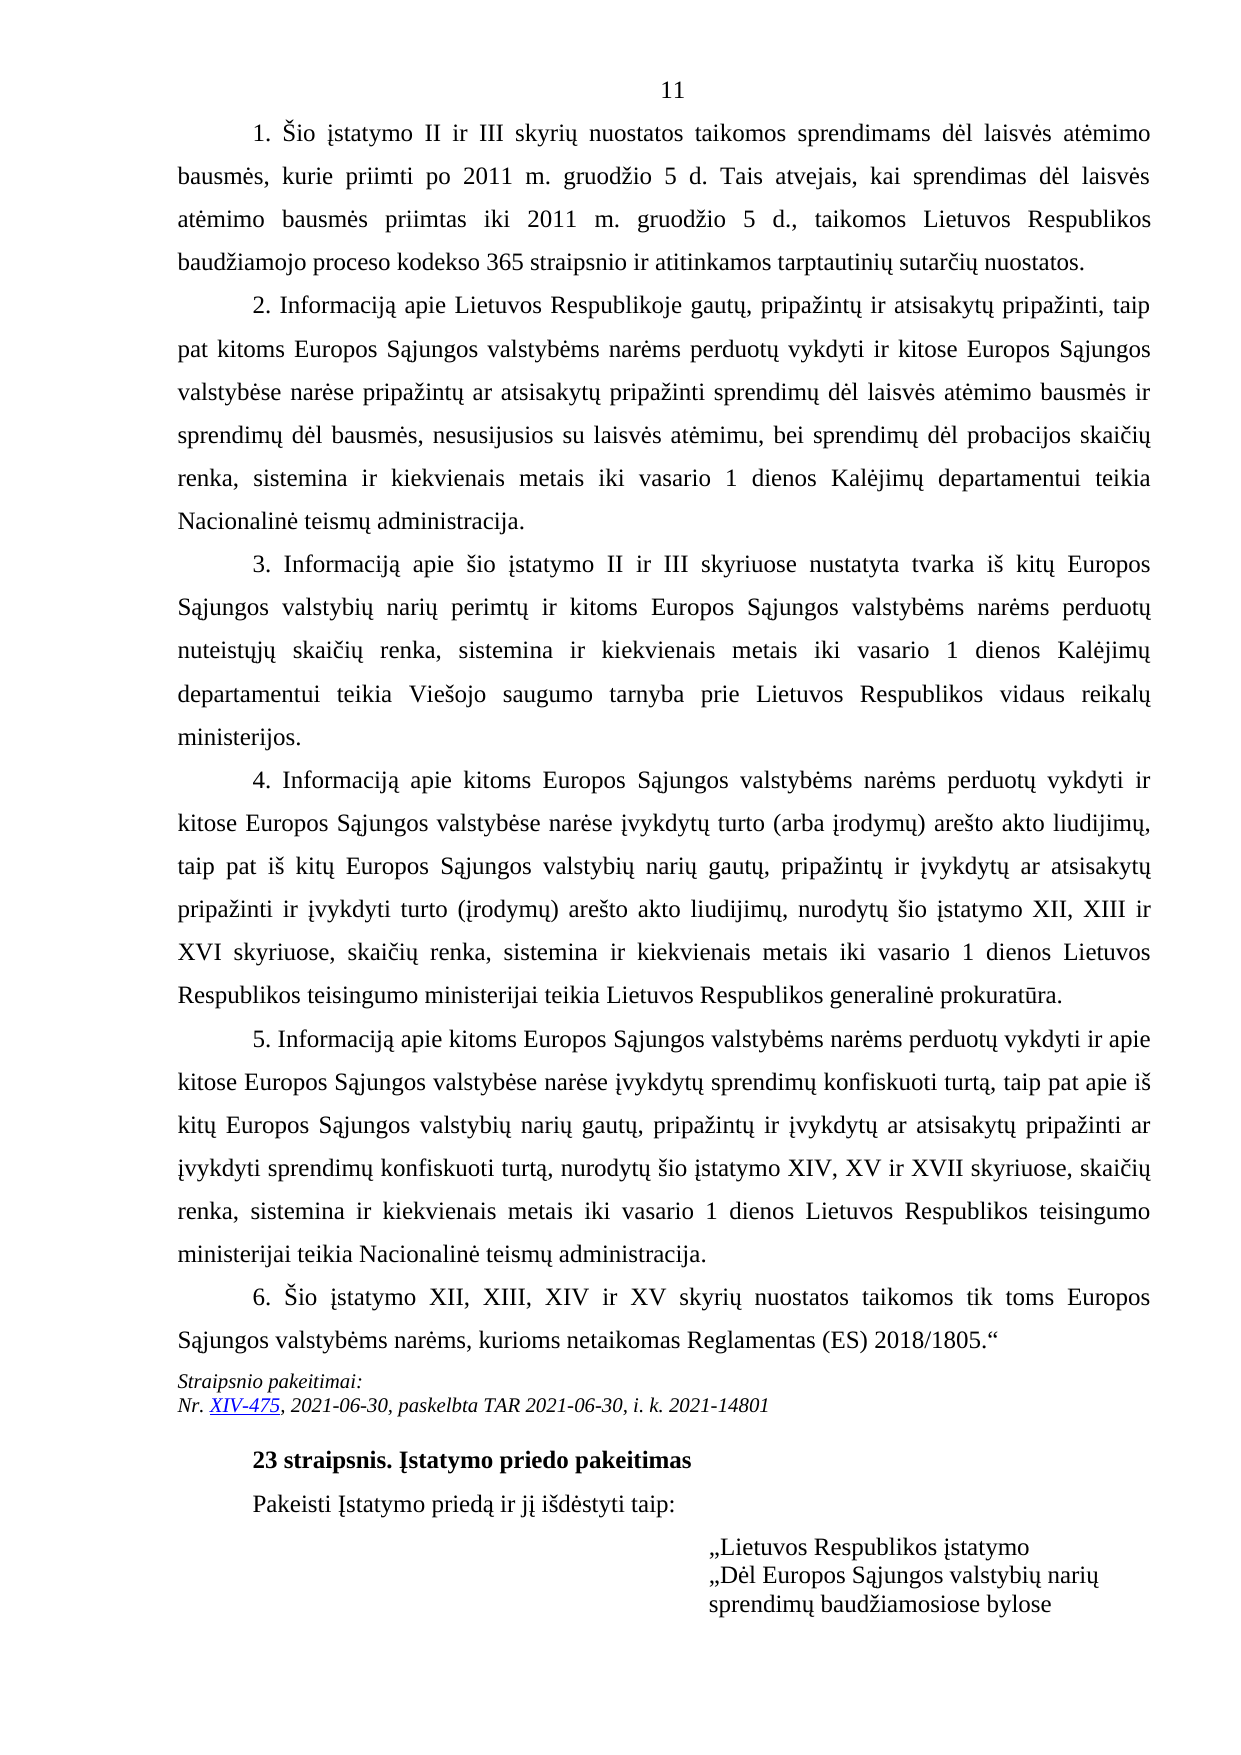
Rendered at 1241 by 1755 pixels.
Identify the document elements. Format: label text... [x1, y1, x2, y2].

text 1. Šio įstatymo II ir III skyrių nuostatos taikomos sprendimams dėl laisvės atėmimo bausmės, kurie priimti po 2011 m. gruodžio 5 d. Tais atvejais, kai sprendimas dėl laisvės atėmimo bausmės priimtas iki 2011 m. gruodžio 5 d., taikomos Lietuvos Respublikos baudžiamojo proceso kodekso 365 straipsnio ir atitinkamos tarptautinių sutarčių nuostatos. [177, 118, 1152, 276]
text 3. Informaciją apie šio įstatymo II ir III skyriuose nustatyta tvarka iš kitų Europos Sąjungos valstybių narių perimtų ir kitoms Europos Sąjungos valstybėms narėms perduotų nuteistųjų skaičių renka, sistemina ir kiekvienais metais iki vasario 1 dienos Kalėjimų departamentui teikia Viešojo saugumo tarnyba prie Lietuvos Respublikos vidaus reikalų ministerijos. [177, 549, 1152, 751]
text sprendimų baudžiamosiose bylose [177, 1589, 1152, 1618]
text Nr. XIV-475, 2021-06-30, paskelbta TAR 2021-06-30, i. k. 2021-14801 [177, 1393, 1152, 1417]
text 23 straipsnis. Įstatymo priedo pakeitimas [177, 1446, 1152, 1474]
text 4. Informaciją apie kitoms Europos Sąjungos valstybėms narėms perduotų vykdyti ir kitose Europos Sąjungos valstybėse narėse įvykdytų turto (arba įrodymų) arešto akto liudijimų, taip pat iš kitų Europos Sąjungos valstybių narių gautų, pripažintų ir įvykdytų ar atsisakytų pripažinti ir įvykdyti turto (įrodymų) arešto akto liudijimų, nurodytų šio įstatymo XII, XIII ir XVI skyriuose, skaičių renka, sistemina ir kiekvienais metais iki vasario 1 dienos Lietuvos Respublikos teisingumo ministerijai teikia Lietuvos Respublikos generalinė prokuratūra. [177, 765, 1152, 1009]
text „Lietuvos Respublikos įstatymo [177, 1532, 1152, 1561]
text Pakeisti Įstatymo priedą ir jį išdėstyti taip: [177, 1489, 1152, 1517]
text 2. Informaciją apie Lietuvos Respublikoje gautų, pripažintų ir atsisakytų pripažinti, taip pat kitoms Europos Sąjungos valstybėms narėms perduotų vykdyti ir kitose Europos Sąjungos valstybėse narėse pripažintų ar atsisakytų pripažinti sprendimų dėl laisvės atėmimo bausmės ir sprendimų dėl bausmės, nesusijusios su laisvės atėmimu, bei sprendimų dėl probacijos skaičių renka, sistemina ir kiekvienais metais iki vasario 1 dienos Kalėjimų departamentui teikia Nacionalinė teismų administracija. [177, 291, 1152, 535]
text 5. Informaciją apie kitoms Europos Sąjungos valstybėms narėms perduotų vykdyti ir apie kitose Europos Sąjungos valstybėse narėse įvykdytų sprendimų konfiskuoti turtą, taip pat apie iš kitų Europos Sąjungos valstybių narių gautų, pripažintų ir įvykdytų ar atsisakytų pripažinti ar įvykdyti sprendimų konfiskuoti turtą, nurodytų šio įstatymo XIV, XV ir XVII skyriuose, skaičių renka, sistemina ir kiekvienais metais iki vasario 1 dienos Lietuvos Respublikos teisingumo ministerijai teikia Nacionalinė teismų administracija. [177, 1024, 1152, 1268]
text „Dėl Europos Sąjungos valstybių narių [177, 1561, 1152, 1589]
text Straipsnio pakeitimai: [177, 1369, 1152, 1393]
text 6. Šio įstatymo XII, XIII, XIV ir XV skyrių nuostatos taikomos tik toms Europos Sąjungos valstybėms narėms, kurioms netaikomas Reglamentas (ES) 2018/1805.“ [177, 1282, 1152, 1354]
